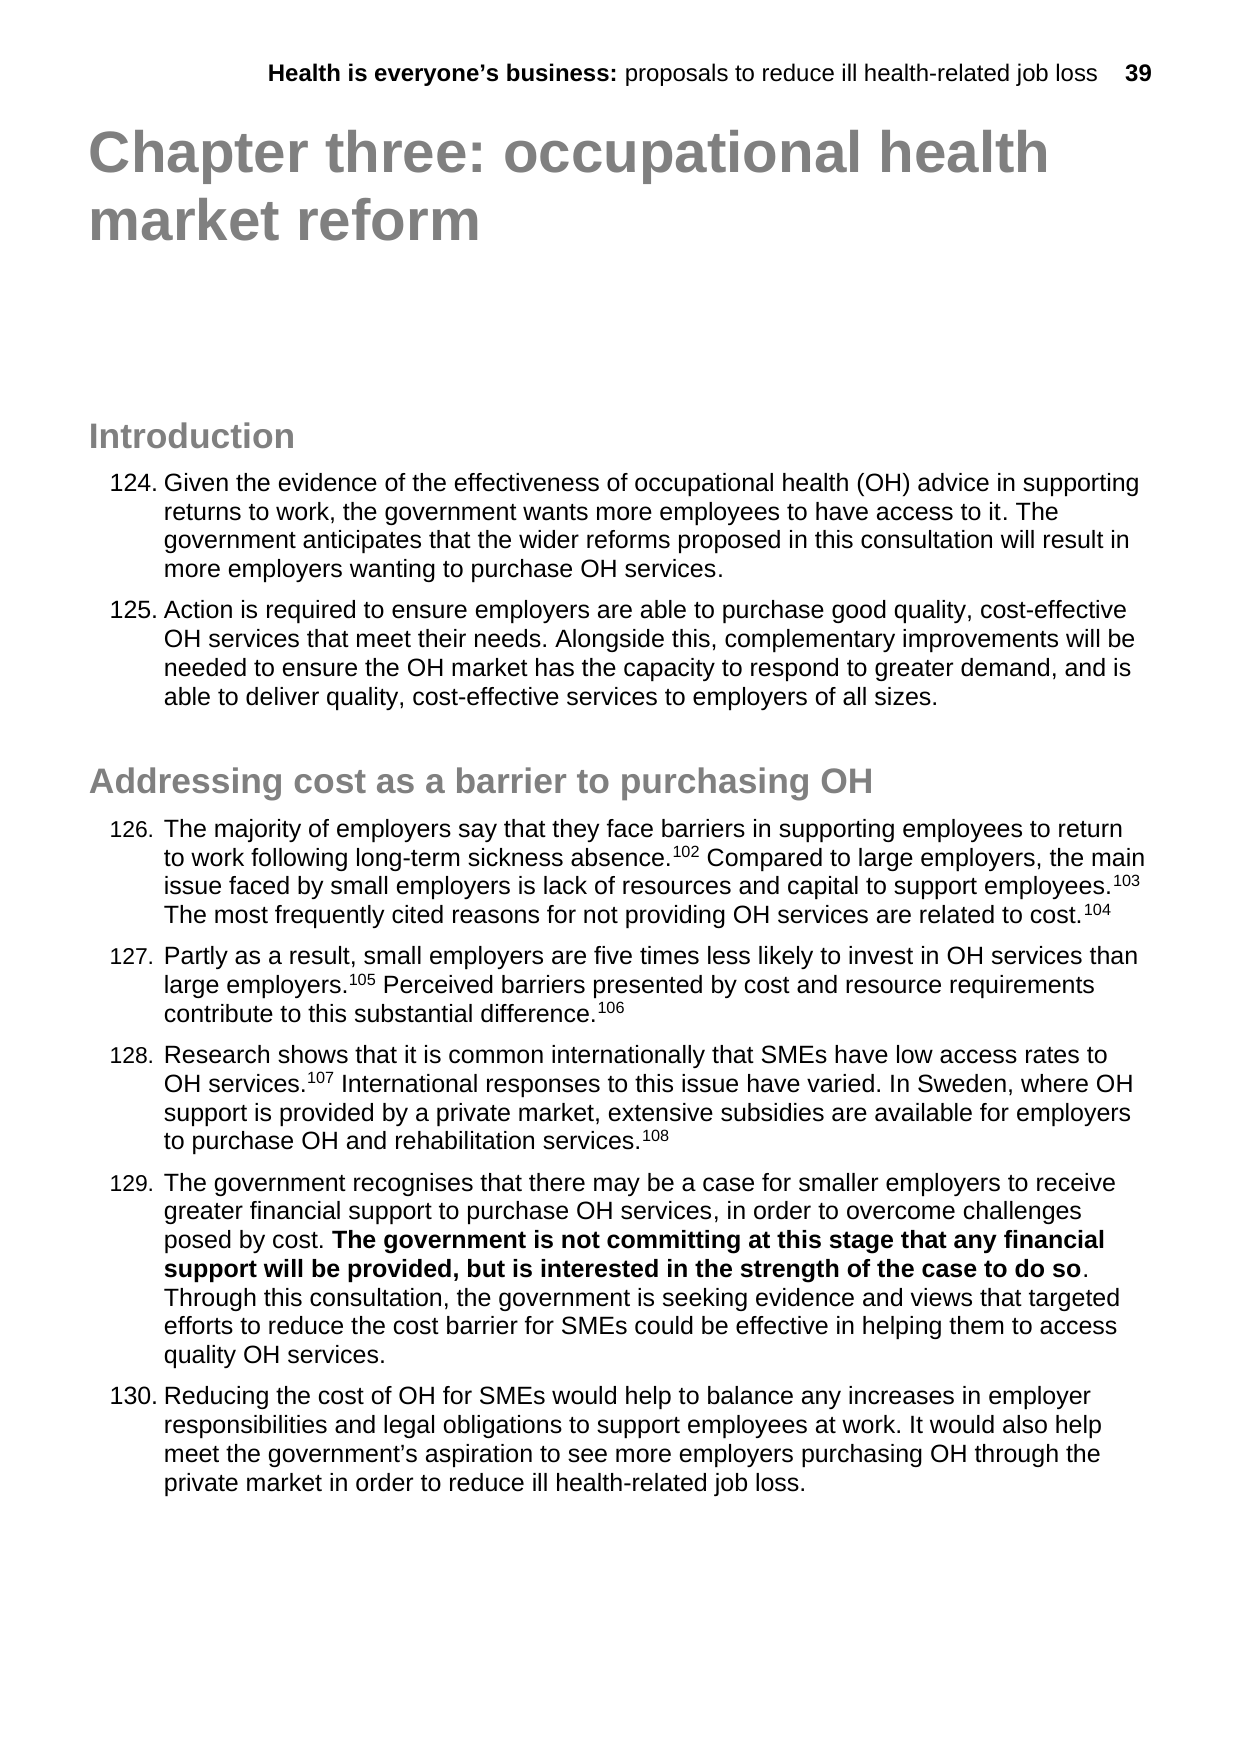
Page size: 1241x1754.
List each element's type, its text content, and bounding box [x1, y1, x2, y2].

list The majority of employers say that they face barriers in supporting employees to return to work following long-term sickness absence. Compared to large employers, the main issue faced by small employers is lack of resources and capital to support employees. The most frequently cited reasons for not providing OH services are related to cost. [109, 814, 1152, 929]
list Partly as a result, small employers are five times less likely to invest in OH services than large employers. Perceived barriers presented by cost and resource requirements contribute to this substantial difference. [109, 941, 1152, 1027]
list Given the evidence of the effectiveness of occupational health (OH) advice in supporting returns to work, the government wants more employees to have access to it. The government anticipates that the wider reforms proposed in this consultation will result in more employers wanting to purchase OH services. [109, 468, 1152, 583]
list Reducing the cost of OH for SMEs would help to balance any increases in employer responsibilities and legal obligations to support employees at work. It would also help meet the government’s aspiration to see more employers purchasing OH through the private market in order to reduce ill health-related job loss. [109, 1381, 1152, 1496]
subtitle Addressing cost as a barrier to purchasing OH [89, 761, 1152, 801]
subtitle Introduction [89, 415, 1152, 456]
subtitle Chapter three: occupational health market reform [89, 118, 1152, 252]
list The government recognises that there may be a case for smaller employers to receive greater financial support to purchase OH services, in order to overcome challenges posed by cost. The government is not committing at this stage that any financial support will be provided, but is interested in the strength of the case to do so. Through this consultation, the government is seeking evidence and views that targeted efforts to reduce the cost barrier for SMEs could be effective in helping them to access quality OH services. [109, 1167, 1152, 1369]
list Research shows that it is common internationally that SMEs have low access rates to OH services. International responses to this issue have varied. In Sweden, where OH support is provided by a private market, extensive subsidies are available for employers to purchase OH and rehabilitation services. [109, 1040, 1152, 1155]
list Action is required to ensure employers are able to purchase good quality, cost-effective OH services that meet their needs. Alongside this, complementary improvements will be needed to ensure the OH market has the capacity to respond to greater demand, and is able to deliver quality, cost-effective services to employers of all sizes. [109, 596, 1152, 711]
